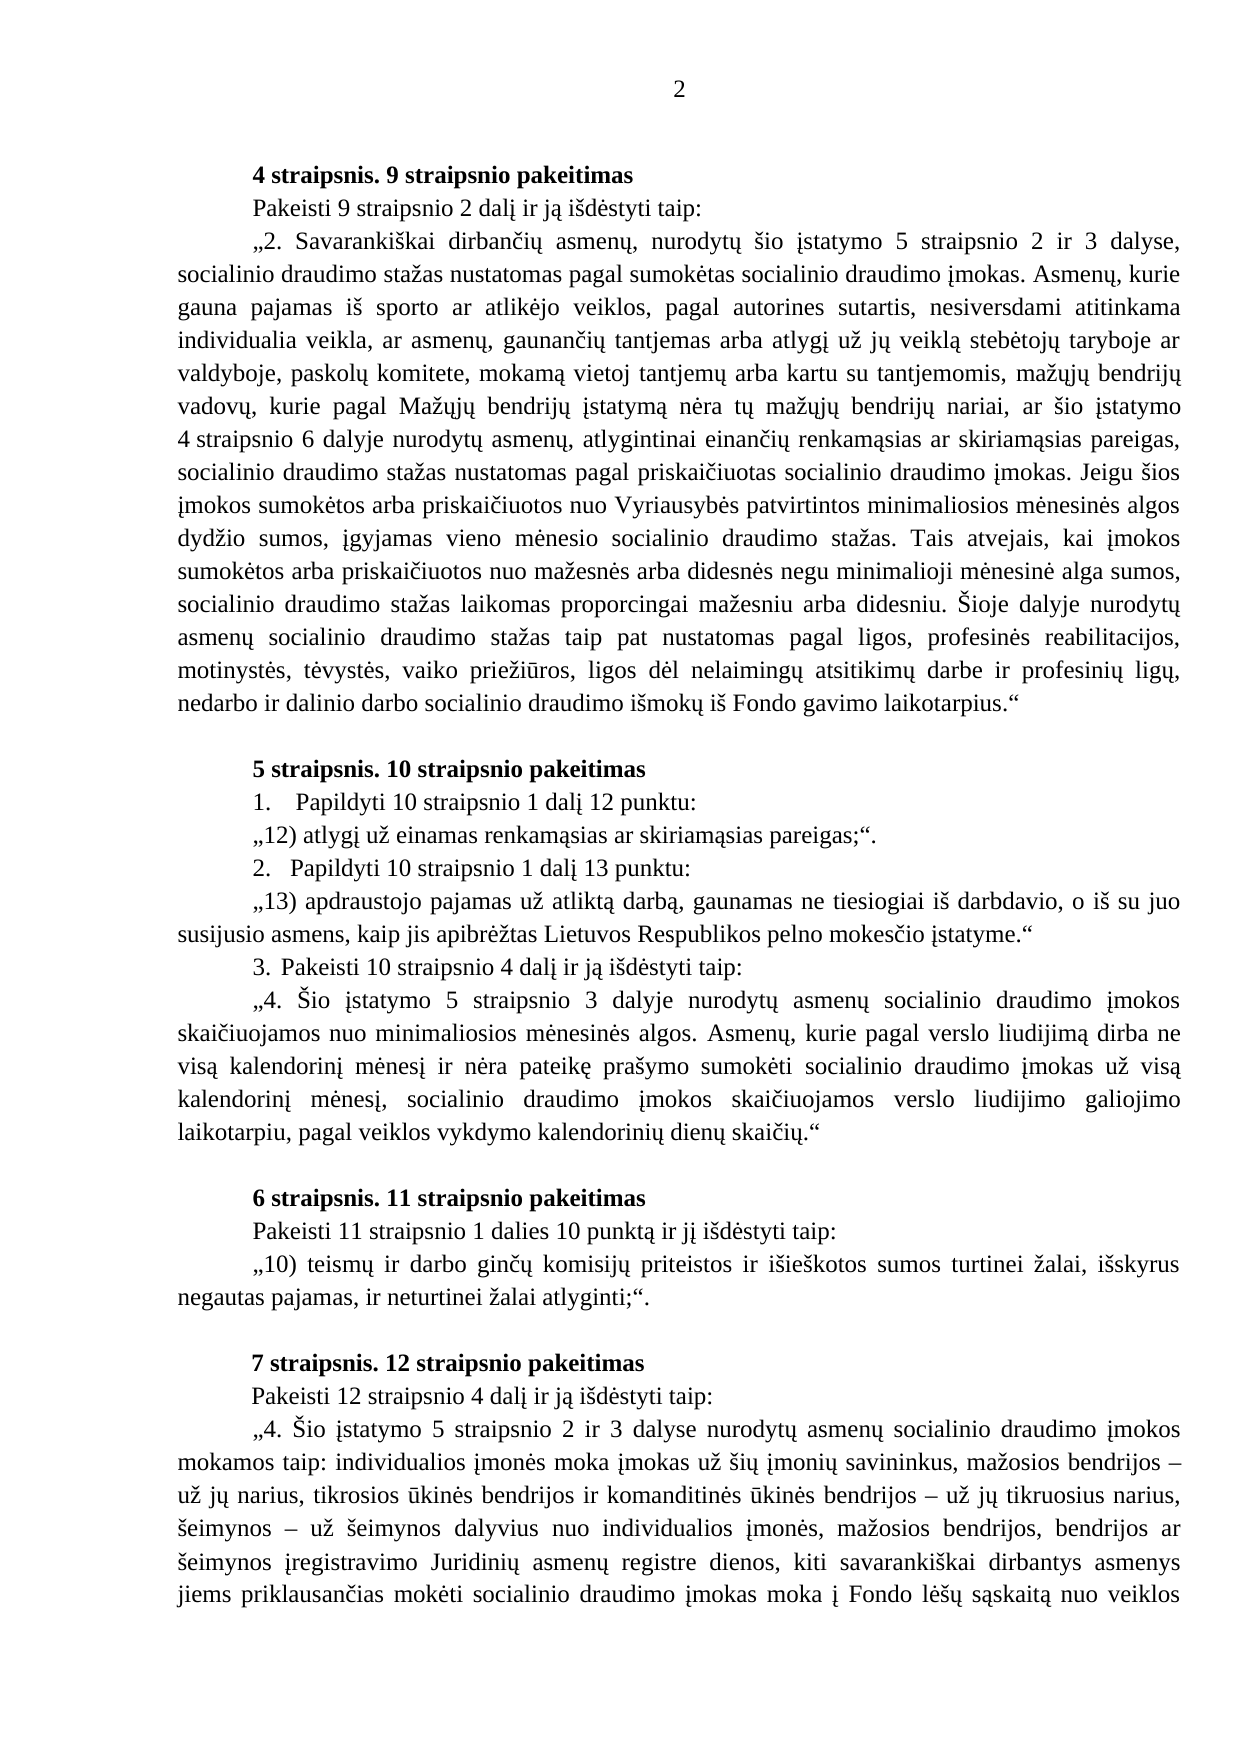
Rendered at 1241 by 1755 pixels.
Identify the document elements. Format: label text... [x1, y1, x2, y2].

text „12) atlygį už einamas renkamąsias ar skiriamąsias pareigas;“. [177, 820, 1181, 849]
text 4 straipsnis. 9 straipsnio pakeitimas [177, 160, 1181, 188]
text „4. Šio įstatymo 5 straipsnio 2 ir 3 dalyse nurodytų asmenų socialinio draudimo įmokos mokamos taip: individualios įmonės moka įmokas už šių įmonių savininkus, mažosios bendrijos – už jų narius, tikrosios ūkinės bendrijos ir komanditinės ūkinės bendrijos – už jų tikruosius narius, šeimynos – už šeimynos dalyvius nuo individualios įmonės, mažosios bendrijos, bendrijos ar šeimynos įregistravimo Juridinių asmenų registre dienos, kiti savarankiškai dirbantys asmenys jiems priklausančias mokėti socialinio draudimo įmokas moka į Fondo lėšų sąskaitą nuo veiklos [177, 1414, 1181, 1608]
text Pakeisti 11 straipsnio 1 dalies 10 punktą ir jį išdėstyti taip: [252, 1216, 1181, 1245]
text Pakeisti 9 straipsnio 2 dalį ir ją išdėstyti taip: [177, 193, 1181, 221]
text 6 straipsnis. 11 straipsnio pakeitimas [177, 1183, 1181, 1212]
text „10) teismų ir darbo ginčų komisijų priteistos ir išieškotos sumos turtinei žalai, išskyrus negautas pajamas, ir neturtinei žalai atlyginti;“. [177, 1249, 1181, 1311]
text 5 straipsnis. 10 straipsnio pakeitimas [177, 754, 1181, 783]
text Pakeisti 12 straipsnio 4 dalį ir ją išdėstyti taip: [251, 1381, 1181, 1410]
text 7 straipsnis. 12 straipsnio pakeitimas [177, 1348, 1181, 1377]
text 2. Papildyti 10 straipsnio 1 dalį 13 punktu: [252, 853, 1181, 882]
text „13) apdraustojo pajamas už atliktą darbą, gaunamas ne tiesiogiai iš darbdavio, o iš su juo susijusio asmens, kaip jis apibrėžtas Lietuvos Respublikos pelno mokesčio įstatyme.“ [177, 886, 1181, 948]
text „2. Savarankiškai dirbančių asmenų, nurodytų šio įstatymo 5 straipsnio 2 ir 3 dalyse, socialinio draudimo stažas nustatomas pagal sumokėtas socialinio draudimo įmokas. Asmenų, kurie gauna pajamas iš sporto ar atlikėjo veiklos, pagal autorines sutartis, nesiversdami atitinkama individualia veikla, ar asmenų, gaunančių tantjemas arba atlygį už jų veiklą stebėtojų taryboje ar valdyboje, paskolų komitete, mokamą vietoj tantjemų arba kartu su tantjemomis, mažųjų bendrijų vadovų, kurie pagal Mažųjų bendrijų įstatymą nėra tų mažųjų bendrijų nariai, ar šio įstatymo 4 straipsnio 6 dalyje nurodytų asmenų, atlygintinai einančių renkamąsias ar skiriamąsias pareigas, socialinio draudimo stažas nustatomas pagal priskaičiuotas socialinio draudimo įmokas. Jeigu šios įmokos sumokėtos arba priskaičiuotos nuo Vyriausybės patvirtintos minimaliosios mėnesinės algos dydžio sumos, įgyjamas vieno mėnesio socialinio draudimo stažas. Tais atvejais, kai įmokos sumokėtos arba priskaičiuotos nuo mažesnės arba didesnės negu minimalioji mėnesinė alga sumos, socialinio draudimo stažas laikomas proporcingai mažesniu arba didesniu. Šioje dalyje nurodytų asmenų socialinio draudimo stažas taip pat nustatomas pagal ligos, profesinės reabilitacijos, motinystės, tėvystės, vaiko priežiūros, ligos dėl nelaimingų atsitikimų darbe ir profesinių ligų, nedarbo ir dalinio darbo socialinio draudimo išmokų iš Fondo gavimo laikotarpius.“ [177, 226, 1181, 717]
text 1. Papildyti 10 straipsnio 1 dalį 12 punktu: [177, 787, 1181, 816]
text 3. Pakeisti 10 straipsnio 4 dalį ir ją išdėstyti taip: [177, 952, 1181, 981]
text „4. Šio įstatymo 5 straipsnio 3 dalyje nurodytų asmenų socialinio draudimo įmokos skaičiuojamos nuo minimaliosios mėnesinės algos. Asmenų, kurie pagal verslo liudijimą dirba ne visą kalendorinį mėnesį ir nėra pateikę prašymo sumokėti socialinio draudimo įmokas už visą kalendorinį mėnesį, socialinio draudimo įmokos skaičiuojamos verslo liudijimo galiojimo laikotarpiu, pagal veiklos vykdymo kalendorinių dienų skaičių.“ [177, 985, 1181, 1146]
